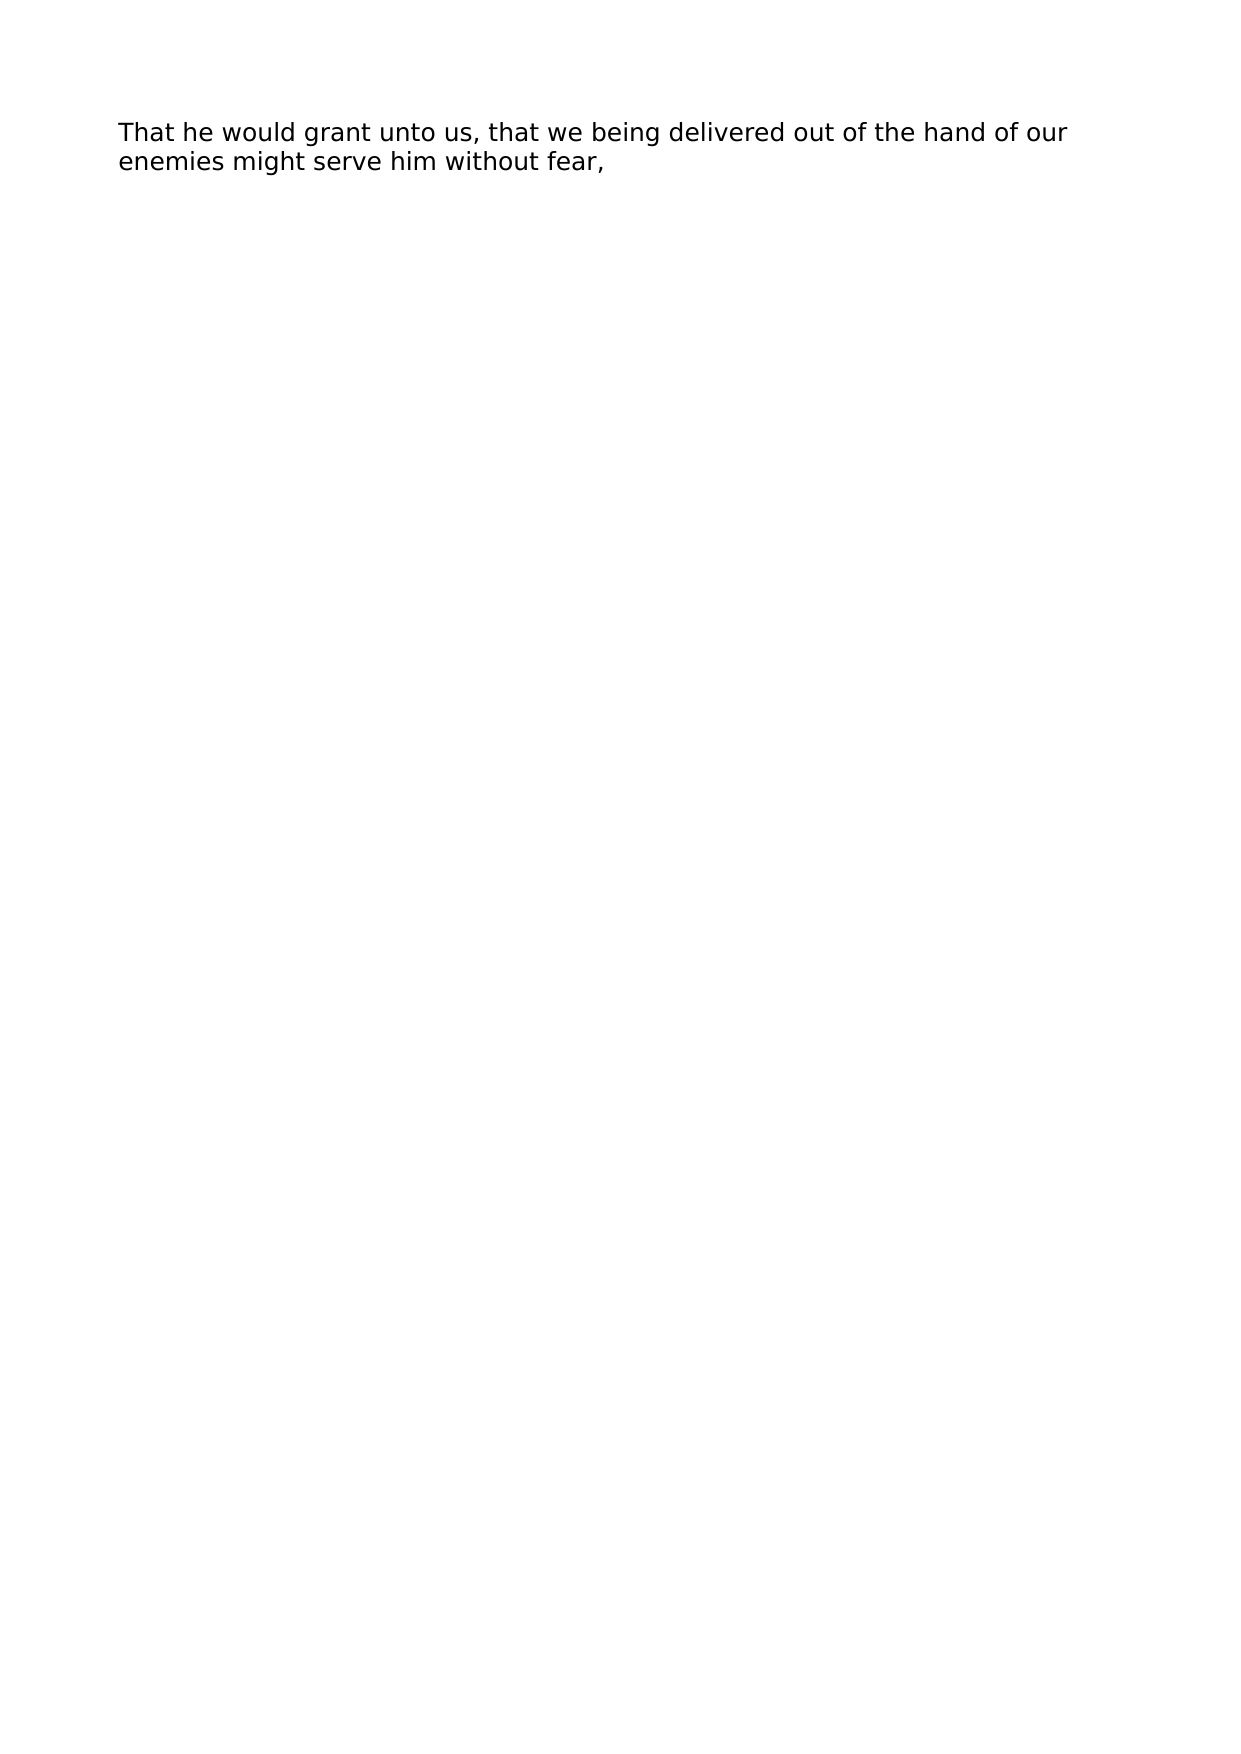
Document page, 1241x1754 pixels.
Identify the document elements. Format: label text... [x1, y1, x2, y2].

text That he would grant unto us, that we being delivered out of the hand of our enemies might serve him without fear, [118, 118, 1122, 176]
